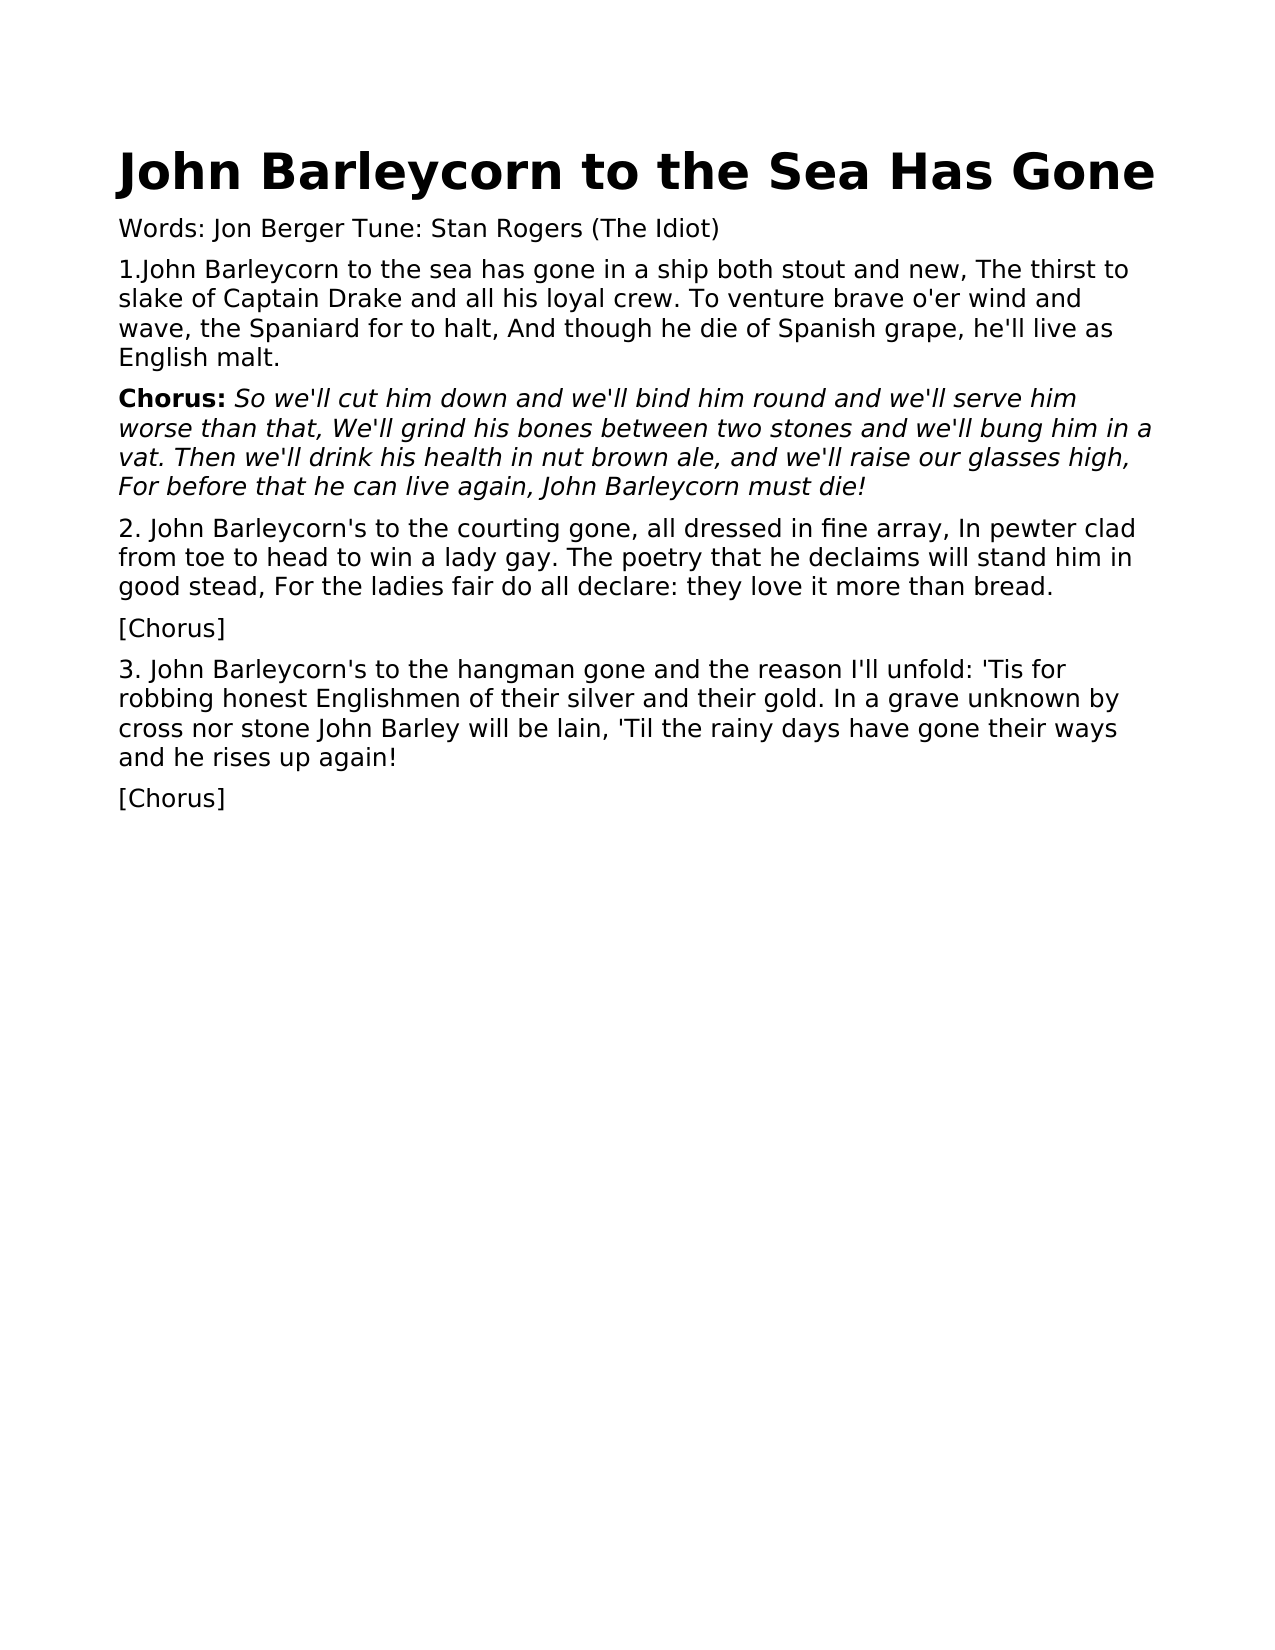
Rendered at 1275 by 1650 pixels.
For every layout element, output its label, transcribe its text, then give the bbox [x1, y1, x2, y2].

text [Chorus] [118, 785, 1157, 814]
subtitle John Barleycorn to the Sea Has Gone [118, 143, 1157, 201]
text 3. John Barleycorn's to the hangman gone and the reason I'll unfold: 'Tis for robbing honest Englishmen of their silver and their gold. In a grave unknown by cross nor stone John Barley will be lain, 'Til the rainy days have gone their ways and he rises up again! [118, 656, 1157, 772]
text [Chorus] [118, 614, 1157, 643]
text 2. John Barleycorn's to the courting gone, all dressed in fine array, In pewter clad from toe to head to win a lady gay. The poetry that he declaims will stand him in good stead, For the ladies fair do all declare: they love it more than bread. [118, 514, 1157, 601]
text Words: Jon Berger Tune: Stan Rogers (The Idiot) [118, 214, 1157, 243]
text Chorus: So we'll cut him down and we'll bind him round and we'll serve him worse than that, We'll grind his bones between two stones and we'll bung him in a vat. Then we'll drink his health in nut brown ale, and we'll raise our glasses high, For before that he can live again, John Barleycorn must die! [118, 385, 1157, 501]
text 1.John Barleycorn to the sea has gone in a ship both stout and new, The thirst to slake of Captain Drake and all his loyal crew. To venture brave o'er wind and wave, the Spaniard for to halt, And though he die of Spanish grape, he'll live as English malt. [118, 256, 1157, 372]
